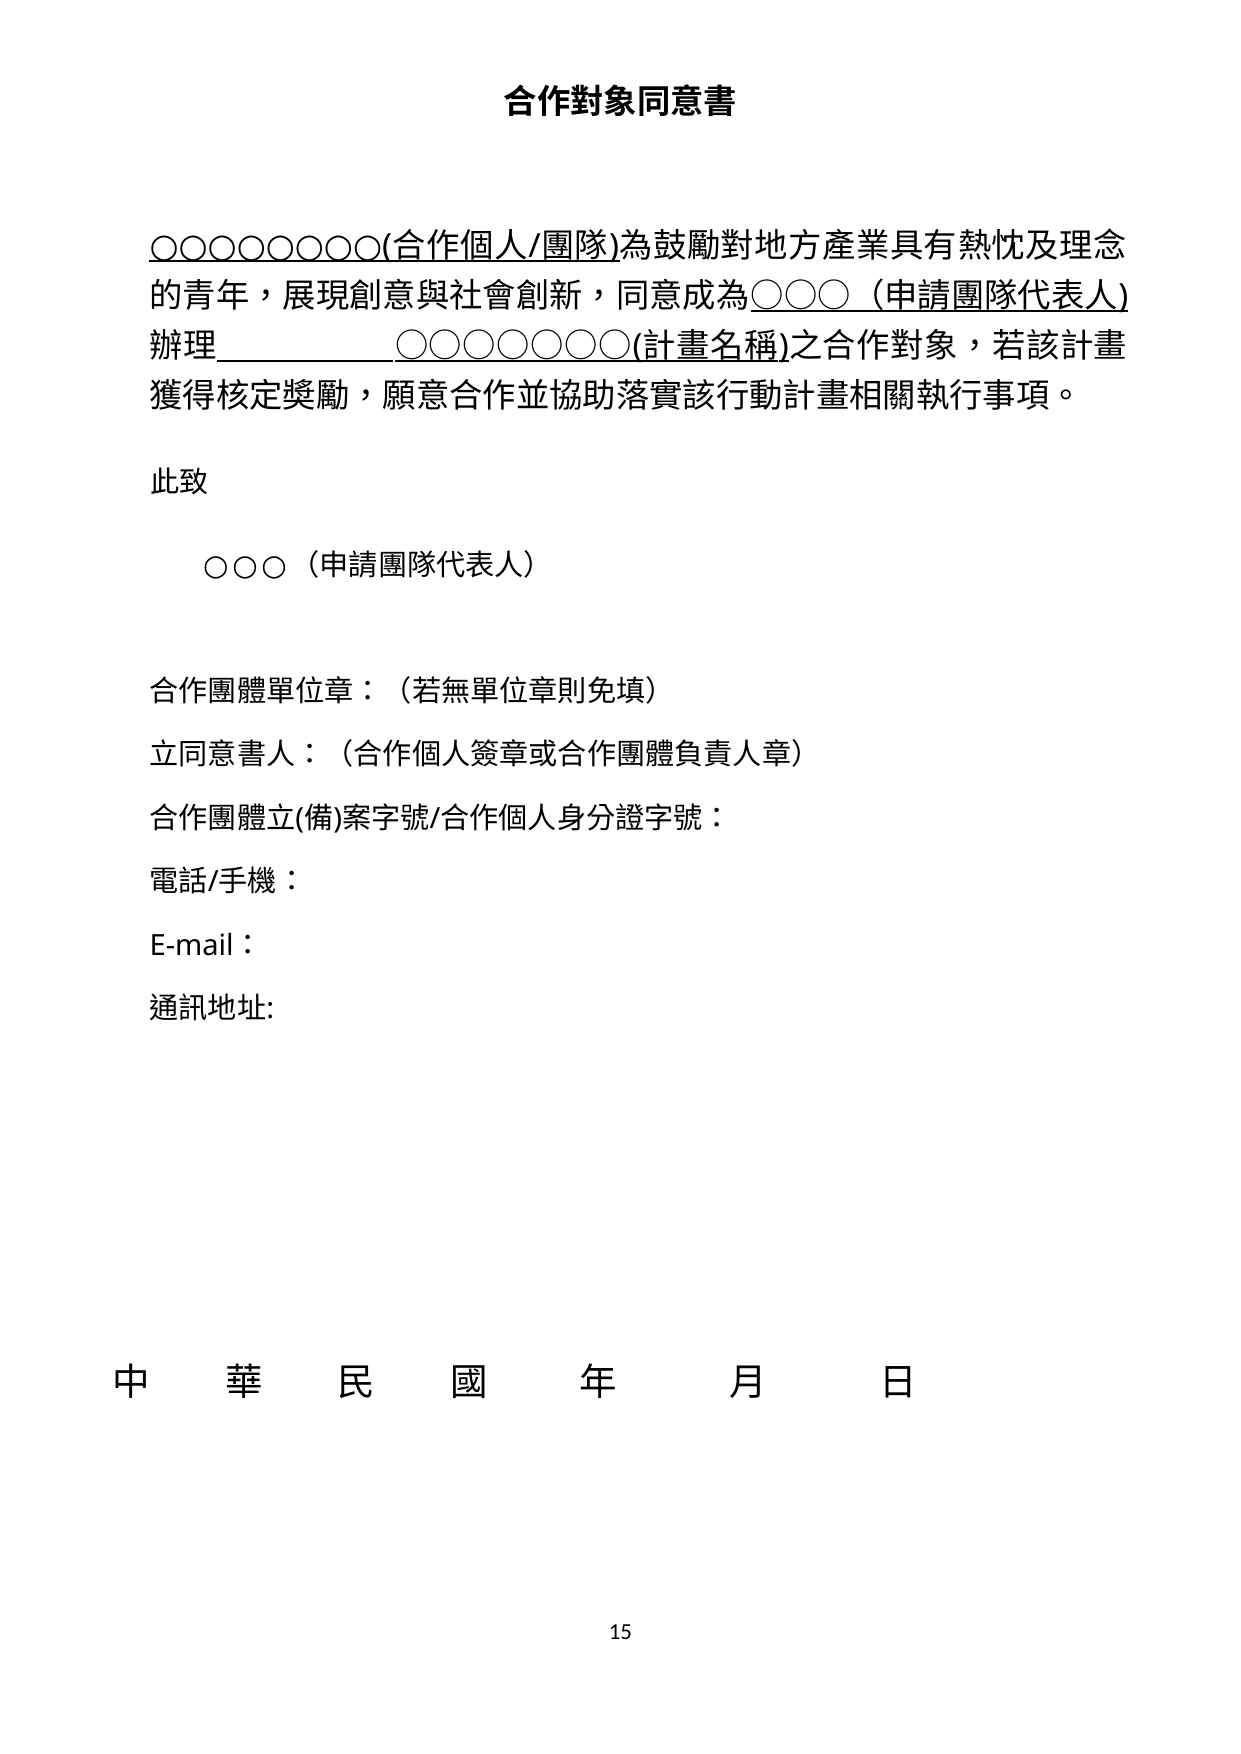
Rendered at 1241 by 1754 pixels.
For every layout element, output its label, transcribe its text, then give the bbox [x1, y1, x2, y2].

text 通訊地址: [149, 985, 1128, 1027]
text 立同意書人：（合作個人簽章或合作團體負責人章） [149, 731, 1128, 773]
text 合作團體單位章：（若無單位章則免填） [149, 667, 1128, 709]
text 合作對象同意書 [112, 75, 1128, 123]
text 電話/手機： [149, 858, 1128, 900]
text ○○○○○○○○(合作個人/團隊)為鼓勵對地方產業具有熱忱及理念的青年，展現創意與社會創新，同意成為○○○（申請團隊代表人)辦理 ○○○○○○○(計畫名稱)之合作對象，若該計畫獲得核定奬勵，願意合作並協助落實該行動計畫相關執行事項。 [149, 217, 1128, 417]
text ○○○（申請團隊代表人） [150, 542, 1128, 584]
text 中 華 民 國 年 月 日 [112, 1352, 1128, 1406]
text E-mail： [149, 921, 1128, 964]
text 此致 [150, 459, 1128, 501]
text 合作團體立(備)案字號/合作個人身分證字號： [149, 794, 1128, 837]
